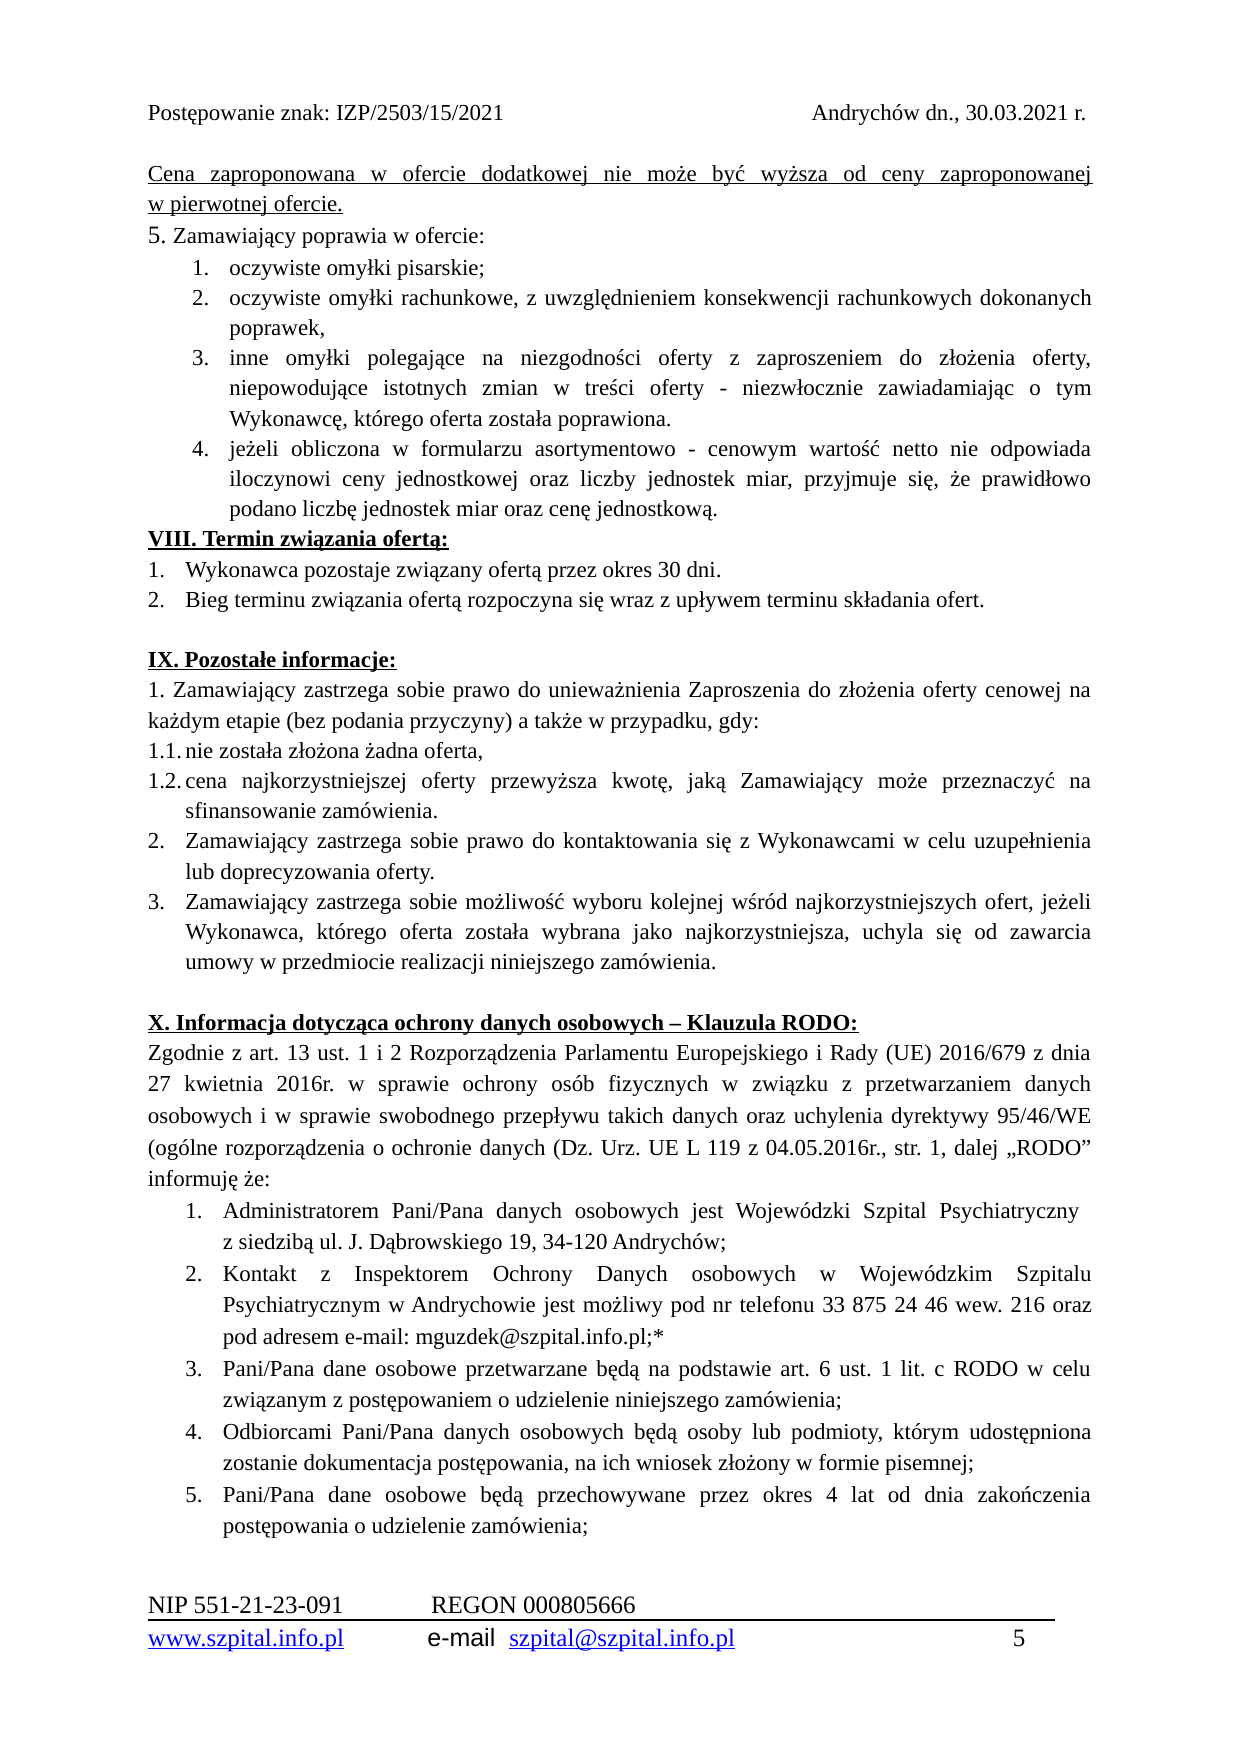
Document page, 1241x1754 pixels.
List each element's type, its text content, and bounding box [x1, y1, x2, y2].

list Bieg terminu związania ofertą rozpoczyna się wraz z upływem terminu składania ofert. [148, 586, 1093, 612]
list oczywiste omyłki rachunkowe, z uwzględnieniem konsekwencji rachunkowych dokonanych poprawek, [192, 284, 1093, 340]
list Wykonawca pozostaje związany ofertą przez okres 30 dni. [148, 556, 1093, 582]
list Kontakt z Inspektorem Ochrony Danych osobowych w Wojewódzkim Szpitalu Psychiatrycznym w Andrychowie jest możliwy pod nr telefonu 33 875 24 46 wew. 216 oraz pod adresem e-mail: mguzdek@szpital.info.pl;* [185, 1260, 1093, 1349]
text 5. Zamawiający poprawia w ofercie: [148, 221, 1093, 249]
list oczywiste omyłki pisarskie; [192, 253, 1093, 280]
list Pani/Pana dane osobowe będą przechowywane przez okres 4 lat od dnia zakończenia postępowania o udzielenie zamówienia; [185, 1481, 1093, 1539]
list Cena zaproponowana w ofercie dodatkowej nie może być wyższa od ceny zaproponowanej [148, 160, 1093, 183]
text IX. Pozostałe informacje: [148, 646, 1093, 673]
list Odbiorcami Pani/Pana danych osobowych będą osoby lub podmioty, którym udostępniona zostanie dokumentacja postępowania, na ich wniosek złożony w formie pisemnej; [185, 1418, 1093, 1476]
list Pani/Pana dane osobowe przetwarzane będą na podstawie art. 6 ust. 1 lit. c RODO w celu związanym z postępowaniem o udzielenie niniejszego zamówienia; [185, 1354, 1093, 1412]
text X. Informacja dotycząca ochrony danych osobowych – Klauzula RODO: [148, 1009, 1093, 1035]
list inne omyłki polegające na niezgodności oferty z zaproszeniem do złożenia oferty, niepowodujące istotnych zmian w treści oferty - niezwłocznie zawiadamiając o tym Wykonawcę, którego oferta została poprawiona. [192, 344, 1093, 431]
list Zamawiający zastrzega sobie możliwość wyboru kolejnej wśród najkorzystniejszych ofert, jeżeli Wykonawca, którego oferta została wybrana jako najkorzystniejsza, uchyla się od zawarcia umowy w przedmiocie realizacji niniejszego zamówienia. [148, 888, 1093, 975]
list Zamawiający zastrzega sobie prawo do kontaktowania się z Wykonawcami w celu uzupełnienia lub doprecyzowania oferty. [148, 827, 1093, 884]
list w pierwotnej ofercie. [148, 184, 1093, 217]
text Zgodnie z art. 13 ust. 1 i 2 Rozporządzenia Parlamentu Europejskiego i Rady (UE) 2016/679 z dnia 27 kwietnia 2016r. w sprawie ochrony osób fizycznych w związku z przetwarzaniem danych osobowych i w sprawie swobodnego przepływu takich danych oraz uchylenia dyrektywy 95/46/WE (ogólne rozporządzenia o ochronie danych (Dz. Urz. UE L 119 z 04.05.2016r., str. 1, dalej „RODO” informuję że: [148, 1039, 1093, 1192]
list jeżeli obliczona w formularzu asortymentowo - cenowym wartość netto nie odpowiada iloczynowi ceny jednostkowej oraz liczby jednostek miar, przyjmuje się, że prawidłowo podano liczbę jednostek miar oraz cenę jednostkową. [192, 435, 1093, 522]
list cena najkorzystniejszej oferty przewyższa kwotę, jaką Zamawiający może przeznaczyć na sfinansowanie zamówienia. [148, 767, 1093, 824]
text 1. Zamawiający zastrzega sobie prawo do unieważnienia Zaproszenia do złożenia oferty cenowej na każdym etapie (bez podania przyczyny) a także w przypadku, gdy: [148, 676, 1093, 733]
list Administratorem Pani/Pana danych osobowych jest Wojewódzki Szpital Psychiatryczny z siedzibą ul. J. Dąbrowskiego 19, 34-120 Andrychów; [185, 1197, 1093, 1255]
list nie została złożona żadna oferta, [148, 737, 1093, 763]
text VIII. Termin związania ofertą: [148, 525, 1093, 552]
